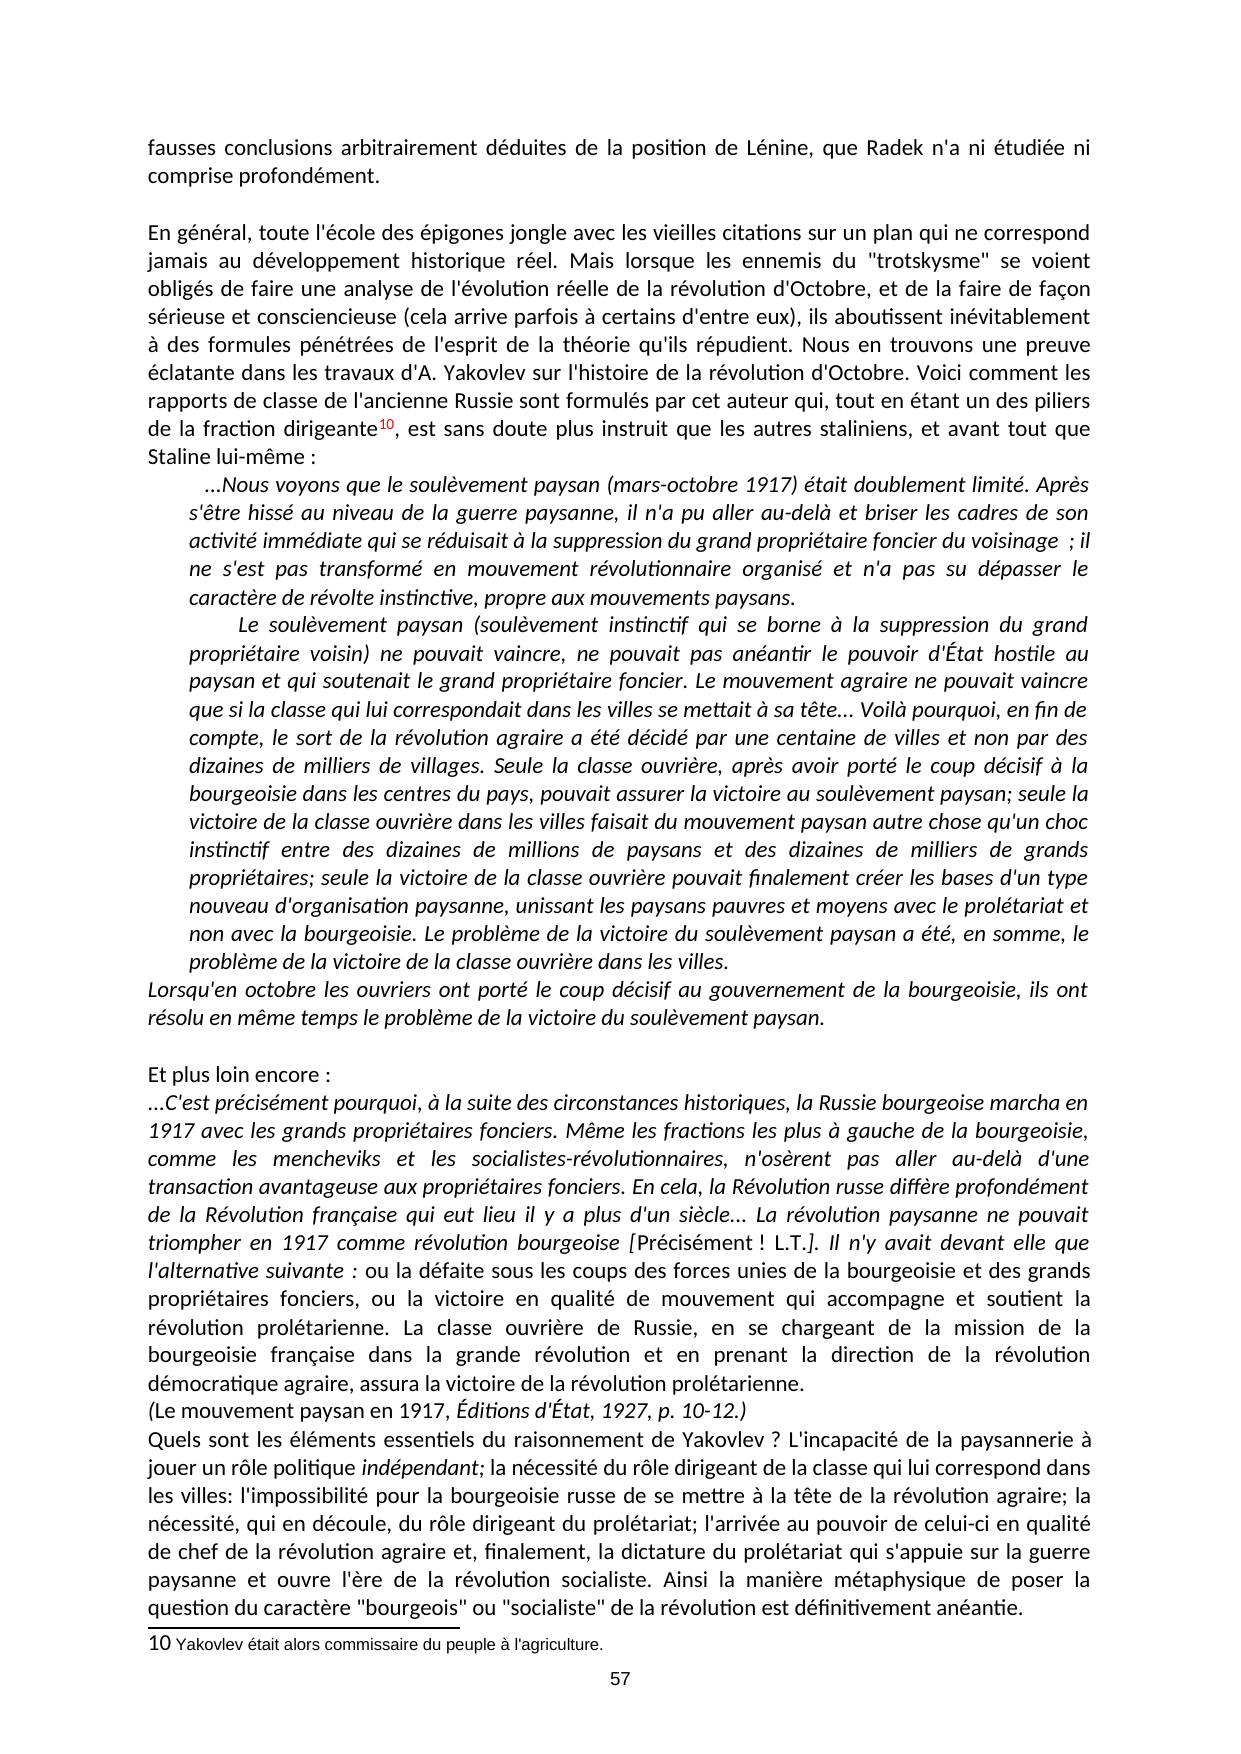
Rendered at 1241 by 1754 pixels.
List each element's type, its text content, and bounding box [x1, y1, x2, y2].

text ...C'est précisément pourquoi, à la suite des circonstances historiques, la Russie bourgeoise marcha en 1917 avec les grands propriétaires fonciers. Même les fractions les plus à gauche de la bourgeoisie, comme les mencheviks et les socialistes-révolutionnaires, n'osèrent pas aller au-delà d'une transaction avantageuse aux propriétaires fonciers. En cela, la Révolution russe diffère profondément de la Révolution française qui eut lieu il y a plus d'un siècle... La révolution paysanne ne pouvait triompher en 1917 comme révolution bourgeoise [Précisément ! L.T.]. Il n'y avait devant elle que l'alternative suivante : ou la défaite sous les coups des forces unies de la bourgeoisie et des grands propriétaires fonciers, ou la victoire en qualité de mouvement qui accompagne et soutient la révolution prolétarienne. La classe ouvrière de Russie, en se chargeant de la mission de la bourgeoisie française dans la grande révolution et en prenant la direction de la révolution démocratique agraire, assura la victoire de la révolution prolétarienne. [148, 1088, 1093, 1397]
text Lorsqu'en octobre les ouvriers ont porté le coup décisif au gouvernement de la bourgeoisie, ils ont résolu en même temps le problème de la victoire du soulèvement paysan. [148, 975, 1093, 1031]
text ...Nous voyons que le soulèvement paysan (mars-octobre 1917) était doublement limité. Après s'être hissé au niveau de la guerre paysanne, il n'a pu aller au-delà et briser les cadres de son activité immédiate qui se réduisait à la suppression du grand propriétaire foncier du voisinage ; il ne s'est pas transformé en mouvement révolutionnaire organisé et n'a pas su dépasser le caractère de révolte instinctive, propre aux mouvements paysans. [148, 471, 1093, 611]
text Quels sont les éléments essentiels du raisonnement de Yakovlev ? L'incapacité de la paysannerie à jouer un rôle politique indépendant; la nécessité du rôle dirigeant de la classe qui lui correspond dans les villes: l'impossibilité pour la bourgeoisie russe de se mettre à la tête de la révolution agraire; la nécessité, qui en découle, du rôle dirigeant du prolétariat; l'arrivée au pouvoir de celui-ci en qualité de chef de la révolution agraire et, finalement, la dictature du prolétariat qui s'appuie sur la guerre paysanne et ouvre l'ère de la révolution socialiste. Ainsi la manière métaphysique de poser la question du caractère "bourgeois" ou "socialiste" de la révolution est définitivement anéantie. [148, 1425, 1093, 1621]
text Et plus loin encore : [148, 1060, 1093, 1088]
text Le soulèvement paysan (soulèvement instinctif qui se borne à la suppression du grand propriétaire voisin) ne pouvait vaincre, ne pouvait pas anéantir le pouvoir d'État hostile au paysan et qui soutenait le grand propriétaire foncier. Le mouvement agraire ne pouvait vaincre que si la classe qui lui correspondait dans les villes se mettait à sa tête... Voilà pourquoi, en fin de compte, le sort de la révolution agraire a été décidé par une centaine de villes et non par des dizaines de milliers de villages. Seule la classe ouvrière, après avoir porté le coup décisif à la bourgeoisie dans les centres du pays, pouvait assurer la victoire au soulèvement paysan; seule la victoire de la classe ouvrière dans les villes faisait du mouvement paysan autre chose qu'un choc instinctif entre des dizaines de millions de paysans et des dizaines de milliers de grands propriétaires; seule la victoire de la classe ouvrière pouvait finalement créer les bases d'un type nouveau d'organisation paysanne, unissant les paysans pauvres et moyens avec le prolétariat et non avec la bourgeoisie. Le problème de la victoire du soulèvement paysan a été, en somme, le problème de la victoire de la classe ouvrière dans les villes. [148, 611, 1093, 975]
text En général, toute l'école des épigones jongle avec les vieilles citations sur un plan qui ne correspond jamais au développement historique réel. Mais lorsque les ennemis du "trotskysme" se voient obligés de faire une analyse de l'évolution réelle de la révolution d'Octobre, et de la faire de façon sérieuse et consciencieuse (cela arrive parfois à certains d'entre eux), ils aboutissent inévitablement à des formules pénétrées de l'esprit de la théorie qu'ils répudient. Nous en trouvons une preuve éclatante dans les travaux d'A. Yakovlev sur l'histoire de la révolution d'Octobre. Voici comment les rapports de classe de l'ancienne Russie sont formulés par cet auteur qui, tout en étant un des piliers de la fraction dirigeante, est sans doute plus instruit que les autres staliniens, et avant tout que Staline lui-même : [148, 218, 1093, 471]
text Yakovlev était alors commissaire du peuple à l'agriculture. [148, 1628, 1093, 1656]
text (Le mouvement paysan en 1917, Éditions d'État, 1927, p. 10-12.) [148, 1397, 1093, 1425]
text fausses conclusions arbitrairement déduites de la position de Lénine, que Radek n'a ni étudiée ni comprise profondément. [148, 133, 1093, 189]
